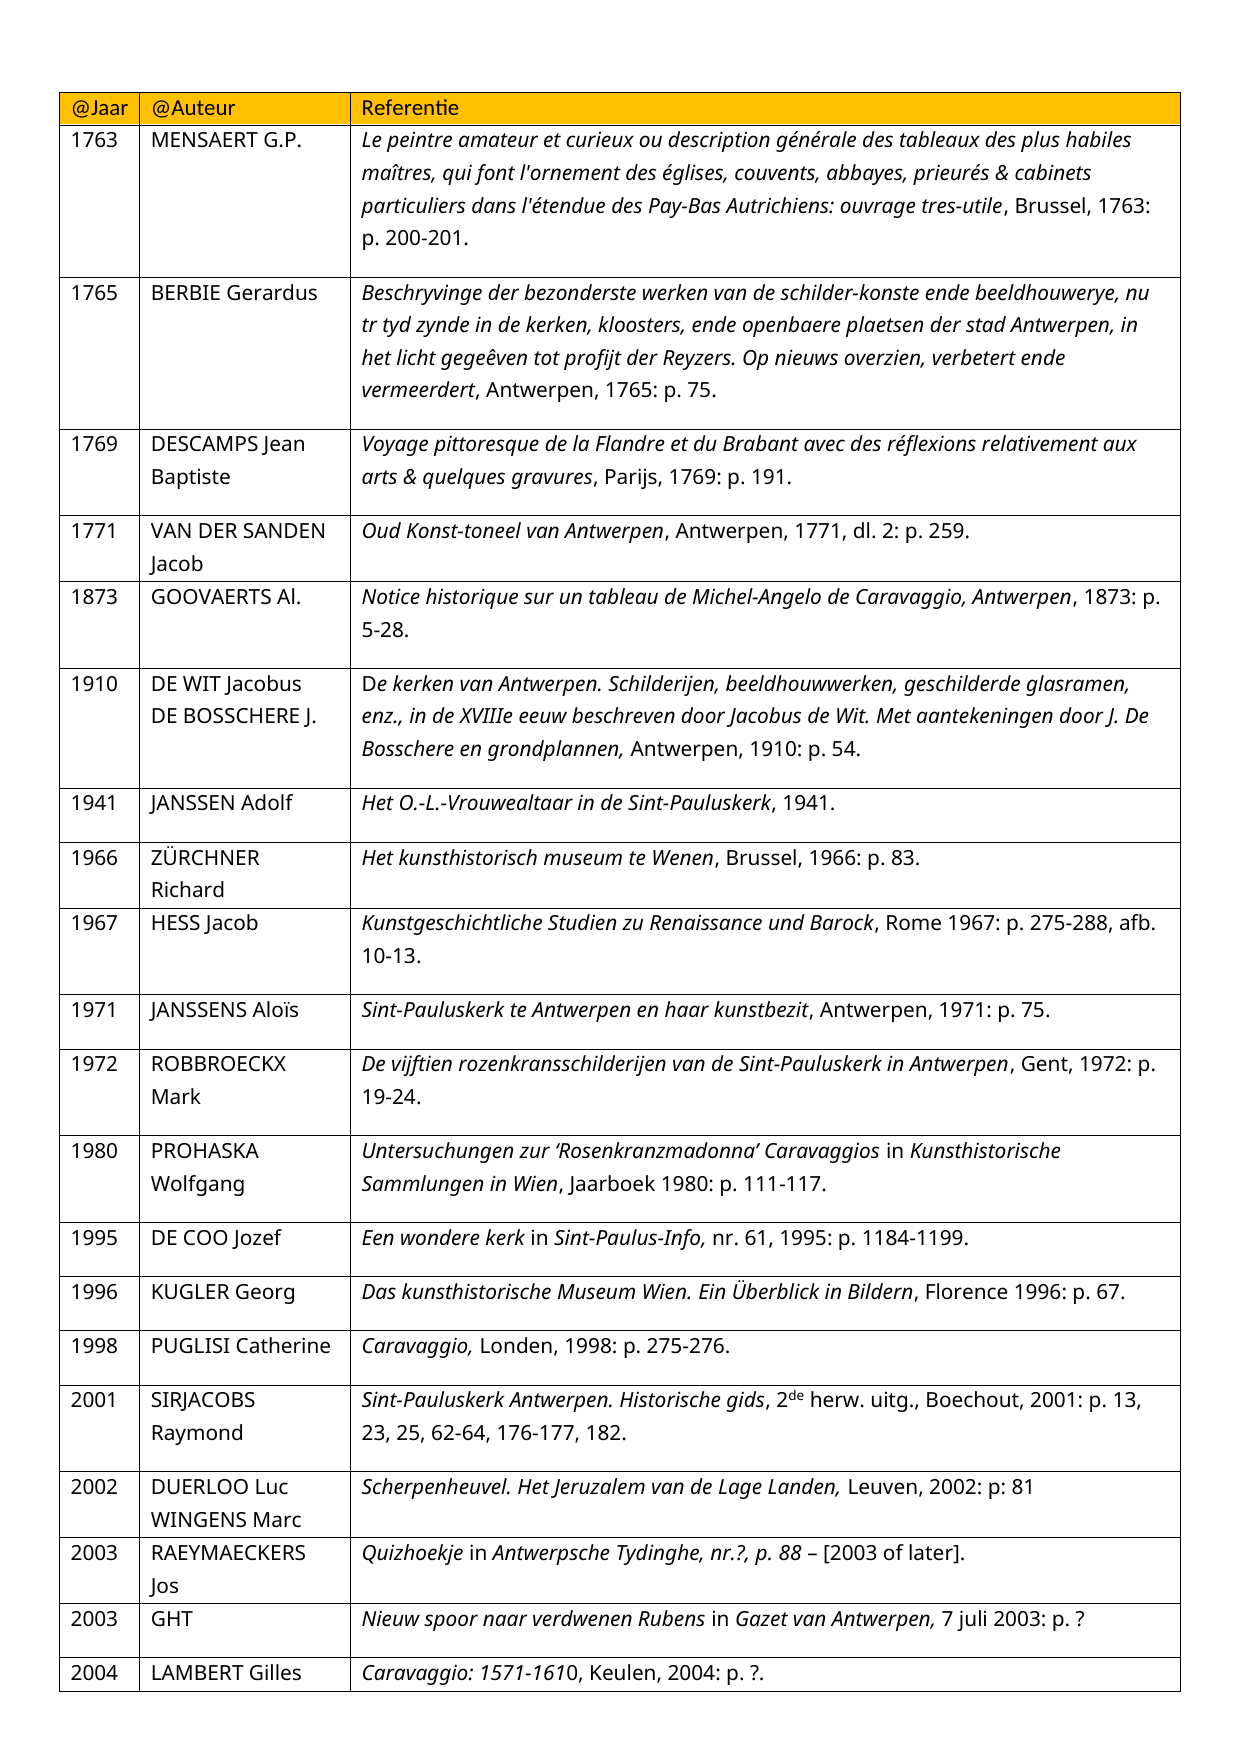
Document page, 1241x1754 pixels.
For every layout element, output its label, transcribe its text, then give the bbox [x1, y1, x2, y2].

table_cell 2003 [60, 1604, 139, 1657]
table_cell DUERLOO Luc WINGENS Marc [140, 1472, 350, 1537]
table_cell 1972 [60, 1050, 139, 1135]
table_cell 1967 [60, 909, 139, 994]
table_cell 1771 [60, 516, 139, 581]
table_cell KUGLER Georg [140, 1277, 350, 1330]
table_cell 1996 [60, 1277, 139, 1330]
table_cell 1995 [60, 1223, 139, 1276]
table_cell 1966 [60, 843, 139, 907]
table_cell 1763 [60, 126, 139, 277]
table_cell GOOVAERTS Al. [140, 582, 350, 668]
table_cell DE COO Jozef [140, 1223, 350, 1276]
table_cell De kerken van Antwerpen. Schilderijen, beeldhouwwerken, geschilderde glasramen, enz., in de XVIIIe eeuw beschreven door Jacobus de Wit. Met aantekeningen door J. De Bosschere en grondplannen, Antwerpen, 1910: p. 54. [351, 669, 1180, 787]
table_cell Kunstgeschichtliche Studien zu Renaissance und Barock, Rome 1967: p. 275-288, afb. 10-13. [351, 909, 1180, 994]
table_cell Het kunsthistorisch museum te Wenen, Brussel, 1966: p. 83. [351, 843, 1180, 907]
table_cell JANSSEN Adolf [140, 789, 350, 842]
table_cell ROBBROECKX Mark [140, 1050, 350, 1135]
table_cell 1941 [60, 789, 139, 842]
table_cell 1998 [60, 1331, 139, 1384]
table_cell Caravaggio: 1571-1610, Keulen, 2004: p. ?. [351, 1658, 1180, 1691]
table_cell HESS Jacob [140, 909, 350, 994]
table_cell Sint-Pauluskerk te Antwerpen en haar kunstbezit, Antwerpen, 1971: p. 75. [351, 995, 1180, 1048]
table_cell Voyage pittoresque de la Flandre et du Brabant avec des réflexions relativement aux arts & quelques gravures, Parijs, 1769: p. 191. [351, 430, 1180, 515]
table_cell 1873 [60, 582, 139, 668]
table_cell PUGLISI Catherine [140, 1331, 350, 1384]
table_cell DESCAMPS Jean Baptiste [140, 430, 350, 515]
table_cell Beschryvinge der bezonderste werken van de schilder-konste ende beeldhouwerye, nu tr tyd zynde in de kerken, kloosters, ende openbaere plaetsen der stad Antwerpen, in het licht gegeêven tot profijt der Reyzers. Op nieuws overzien, verbetert ende vermeerdert, Antwerpen, 1765: p. 75. [351, 278, 1180, 428]
table_cell BERBIE Gerardus [140, 278, 350, 428]
table_cell Untersuchungen zur ‘Rosenkranzmadonna’ Caravaggios in Kunsthistorische Sammlungen in Wien, Jaarboek 1980: p. 111-117. [351, 1136, 1180, 1222]
table_cell 1769 [60, 430, 139, 515]
table_cell 1980 [60, 1136, 139, 1222]
table_cell 1765 [60, 278, 139, 428]
table_cell De vijftien rozenkransschilderijen van de Sint-Pauluskerk in Antwerpen, Gent, 1972: p. 19-24. [351, 1050, 1180, 1135]
table_cell DE WIT Jacobus DE BOSSCHERE J. [140, 669, 350, 787]
table_cell Het O.-L.-Vrouwealtaar in de Sint-Pauluskerk, 1941. [351, 789, 1180, 842]
table_header Referentie [351, 93, 1180, 124]
table_cell JANSSENS Aloïs [140, 995, 350, 1048]
table_cell RAEYMAECKERS Jos [140, 1538, 350, 1603]
table_cell Een wondere kerk in Sint-Paulus-Info, nr. 61, 1995: p. 1184-1199. [351, 1223, 1180, 1276]
table_cell Caravaggio, Londen, 1998: p. 275-276. [351, 1331, 1180, 1384]
table_cell GHT [140, 1604, 350, 1657]
table_cell Scherpenheuvel. Het Jeruzalem van de Lage Landen, Leuven, 2002: p: 81 [351, 1472, 1180, 1537]
table_cell LAMBERT Gilles [140, 1658, 350, 1691]
table_cell Le peintre amateur et curieux ou description générale des tableaux des plus habiles maîtres, qui font l'ornement des églises, couvents, abbayes, prieurés & cabinets particuliers dans l'étendue des Pay-Bas Autrichiens: ouvrage tres-utile, Brussel, 1763: p. 200-201. [351, 126, 1180, 277]
table_cell 2002 [60, 1472, 139, 1537]
table_cell Notice historique sur un tableau de Michel-Angelo de Caravaggio, Antwerpen, 1873: p. 5-28. [351, 582, 1180, 668]
table_cell Nieuw spoor naar verdwenen Rubens in Gazet van Antwerpen, 7 juli 2003: p. ? [351, 1604, 1180, 1657]
table_header @Auteur [140, 93, 350, 124]
table_cell Quizhoekje in Antwerpsche Tydinghe, nr.?, p. 88 – [2003 of later]. [351, 1538, 1180, 1603]
table_cell Oud Konst-toneel van Antwerpen, Antwerpen, 1771, dl. 2: p. 259. [351, 516, 1180, 581]
table_cell 2004 [60, 1658, 139, 1691]
table_cell 2003 [60, 1538, 139, 1603]
table_header @Jaar [60, 93, 139, 124]
table_cell 1971 [60, 995, 139, 1048]
table_cell VAN DER SANDEN Jacob [140, 516, 350, 581]
table_cell MENSAERT G.P. [140, 126, 350, 277]
table_cell SIRJACOBS Raymond [140, 1386, 350, 1471]
table_cell 2001 [60, 1386, 139, 1471]
table_cell ZÜRCHNER Richard [140, 843, 350, 907]
table_cell 1910 [60, 669, 139, 787]
table_cell Das kunsthistorische Museum Wien. Ein Überblick in Bildern, Florence 1996: p. 67. [351, 1277, 1180, 1330]
table_cell Sint-Pauluskerk Antwerpen. Historische gids, 2de herw. uitg., Boechout, 2001: p. 13, 23, 25, 62-64, 176-177, 182. [351, 1386, 1180, 1471]
table_cell PROHASKA Wolfgang [140, 1136, 350, 1222]
